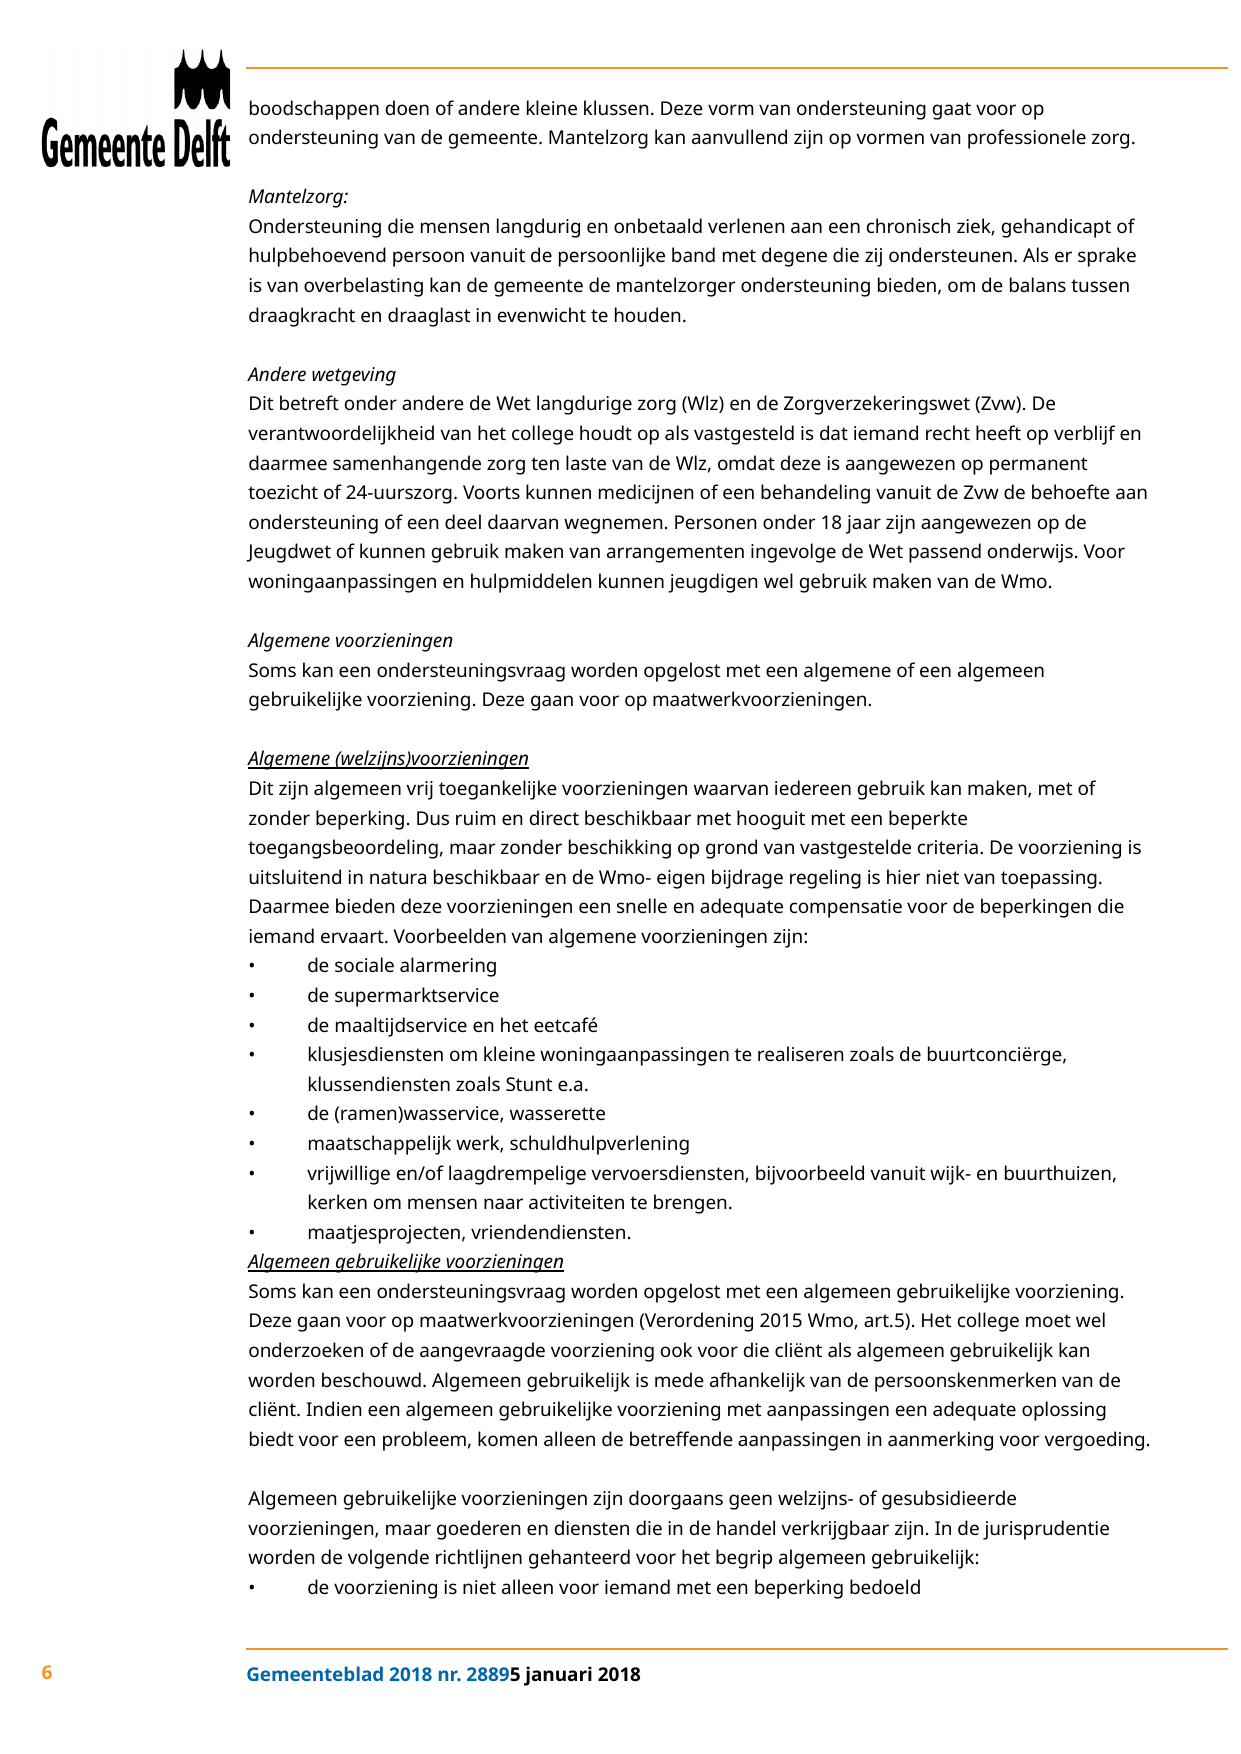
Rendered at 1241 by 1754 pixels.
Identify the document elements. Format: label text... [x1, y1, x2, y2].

list klusjesdiensten om kleine woningaanpassingen te realiseren zoals de buurtconciërge, klussendiensten zoals Stunt e.a. [248, 1041, 1152, 1097]
text Dit betreft onder andere de Wet langdurige zorg (Wlz) en de Zorgverzekeringswet (Zvw). De verantwoordelijkheid van het college houdt op als vastgesteld is dat iemand recht heeft op verblijf en daarmee samenhangende zorg ten laste van de Wlz, omdat deze is aangewezen op permanent toezicht of 24-uurszorg. Voorts kunnen medicijnen of een behandeling vanuit de Zvw de behoefte aan ondersteuning of een deel daarvan wegnemen. Personen onder 18 jaar zijn aangewezen op de Jeugdwet of kunnen gebruik maken van arrangementen ingevolge de Wet passend onderwijs. Voor woningaanpassingen en hulpmiddelen kunnen jeugdigen wel gebruik maken van de Wmo. [248, 391, 1152, 594]
list de (ramen)wasservice, wasserette [248, 1101, 1152, 1126]
list vrijwillige en/of laagdrempelige vervoersdiensten, bijvoorbeeld vanuit wijk- en buurthuizen, kerken om mensen naar activiteiten te brengen. [248, 1160, 1152, 1215]
text Mantelzorg: [248, 183, 1152, 209]
list de maaltijdservice en het eetcafé [248, 1012, 1152, 1038]
picture [41, 47, 231, 172]
text Algemeen gebruikelijke voorzieningen zijn doorgaans geen welzijns- of gesubsidieerde voorzieningen, maar goederen en diensten die in de handel verkrijgbaar zijn. In de jurisprudentie worden de volgende richtlijnen gehanteerd voor het begrip algemeen gebruikelijk: [248, 1485, 1152, 1570]
text boodschappen doen of andere kleine klussen. Deze vorm van ondersteuning gaat voor op ondersteuning van de gemeente. Mantelzorg kan aanvullend zijn op vormen van professionele zorg. [248, 95, 1152, 150]
text Dit zijn algemeen vrij toegankelijke voorzieningen waarvan iedereen gebruik kan maken, met of zonder beperking. Dus ruim en direct beschikbaar met hooguit met een beperkte toegangsbeoordeling, maar zonder beschikking op grond van vastgestelde criteria. De voorziening is uitsluitend in natura beschikbaar en de Wmo- eigen bijdrage regeling is hier niet van toepassing. Daarmee bieden deze voorzieningen een snelle en adequate compensatie voor de beperkingen die iemand ervaart. Voorbeelden van algemene voorzieningen zijn: [248, 775, 1152, 949]
text Soms kan een ondersteuningsvraag worden opgelost met een algemene of een algemeen gebruikelijke voorziening. Deze gaan voor op maatwerkvoorzieningen. [248, 657, 1152, 712]
text Ondersteuning die mensen langdurig en onbetaald verlenen aan een chronisch ziek, gehandicapt of hulpbehoevend persoon vanuit de persoonlijke band met degene die zij ondersteunen. Als er sprake is van overbelasting kan de gemeente de mantelzorger ondersteuning bieden, om de balans tussen draagkracht en draaglast in evenwicht te houden. [248, 213, 1152, 328]
list de sociale alarmering [248, 953, 1152, 978]
text Soms kan een ondersteuningsvraag worden opgelost met een algemeen gebruikelijke voorziening. Deze gaan voor op maatwerkvoorzieningen (Verordening 2015 Wmo, art.5). Het college moet wel onderzoeken of de aangevraagde voorziening ook voor die cliënt als algemeen gebruikelijk kan worden beschouwd. Algemeen gebruikelijk is mede afhankelijk van de persoonskenmerken van de cliënt. Indien een algemeen gebruikelijke voorziening met aanpassingen een adequate oplossing biedt voor een probleem, komen alleen de betreffende aanpassingen in aanmerking voor vergoeding. [248, 1278, 1152, 1452]
text Andere wetgeving [248, 361, 1152, 387]
list de supermarktservice [248, 982, 1152, 1008]
list maatjesprojecten, vriendendiensten. [248, 1219, 1152, 1245]
list maatschappelijk werk, schuldhulpverlening [248, 1130, 1152, 1156]
text Algemeen gebruikelijke voorzieningen [248, 1248, 1152, 1274]
list de voorziening is niet alleen voor iemand met een beperking bedoeld [248, 1574, 1152, 1600]
text Algemene voorzieningen [248, 627, 1152, 653]
text Algemene (welzijns)voorzieningen [248, 746, 1152, 771]
